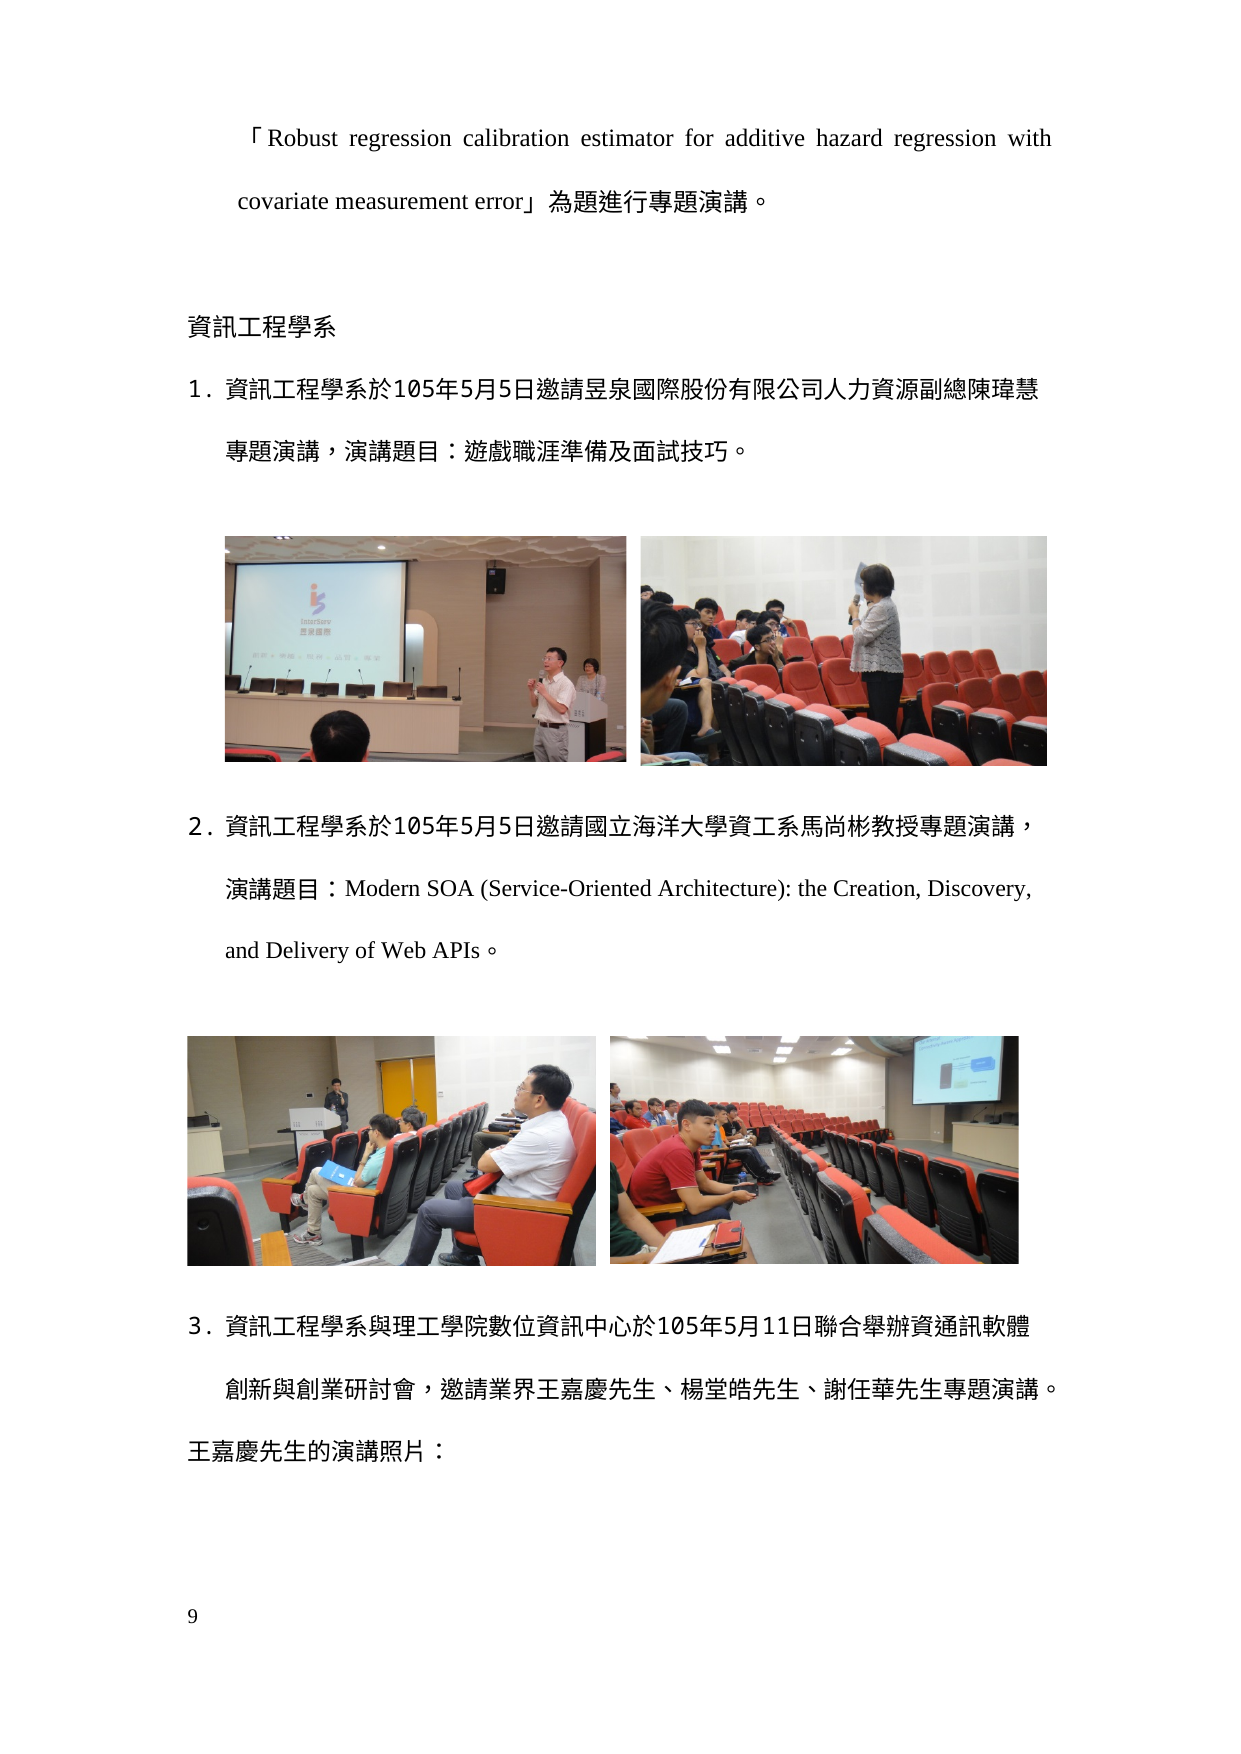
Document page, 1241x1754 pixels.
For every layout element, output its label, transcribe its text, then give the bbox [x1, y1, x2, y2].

list 資訊工程學系於105年5月5日邀請昱泉國際股份有限公司人力資源副總陳瑋慧專題演講，演講題目：遊戲職涯準備及面試技巧。 [187, 346, 1053, 471]
text 資訊工程學系 [187, 284, 1053, 346]
list 資訊工程學系與理工學院數位資訊中心於105年5月11日聯合舉辦資通訊軟體創新與創業研討會，邀請業界王嘉慶先生、楊堂皓先生、謝任華先生專題演講。 [187, 1284, 1053, 1409]
list 「Robust regression calibration estimator for additive hazard regression with covariate measurement error」為題進行專題演講。 [187, 96, 1053, 221]
list 資訊工程學系於105年5月5日邀請國立海洋大學資工系馬尚彬教授專題演講，演講題目：Modern SOA (Service-Oriented Architecture): the Creation, Discovery, and Delivery of Web APIs。 [187, 784, 1053, 971]
text 王嘉慶先生的演講照片： [187, 1409, 1053, 1471]
